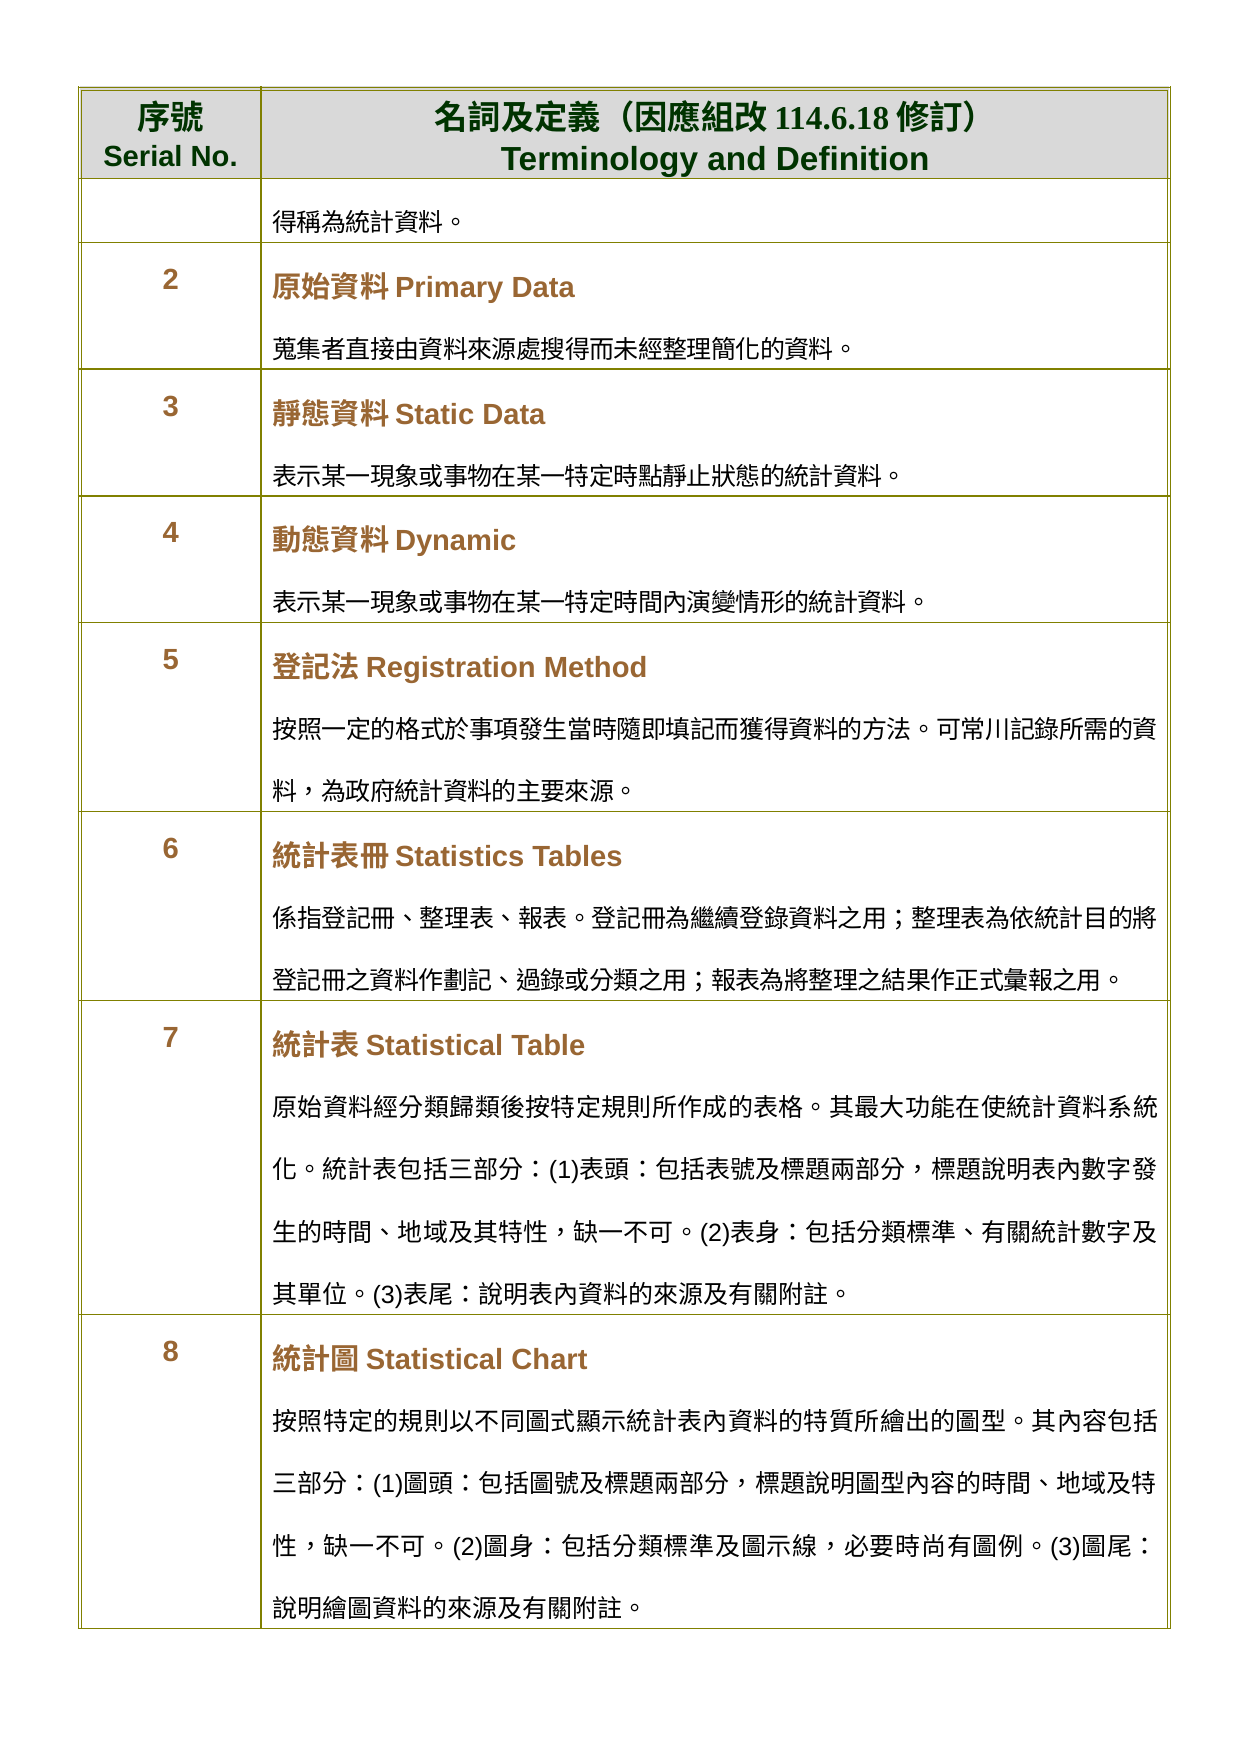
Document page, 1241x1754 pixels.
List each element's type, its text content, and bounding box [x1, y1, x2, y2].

table_cell 得稱為統計資料。 [262, 179, 1167, 242]
table_cell 統計圖Statistical Chart 按照特定的規則以不同圖式顯示統計表內資料的特質所繪出的圖型。其內容包括三部分：(1)圖頭：包括圖號及標題兩部分，標題說明圖型內容的時間、地域及特性，缺一不可。(2)圖身：包括分類標準及圖示線，必要時尚有圖例。(3)圖尾：說明繪圖資料的來源及有關附註。 [262, 1315, 1167, 1628]
table_cell 統計表冊Statistics Tables 係指登記冊、整理表、報表。登記冊為繼續登錄資料之用；整理表為依統計目的將登記冊之資料作劃記、過錄或分類之用；報表為將整理之結果作正式彙報之用。 [262, 812, 1167, 999]
table_cell 統計表Statistical Table 原始資料經分類歸類後按特定規則所作成的表格。其最大功能在使統計資料系統化。統計表包括三部分：(1)表頭：包括表號及標題兩部分，標題說明表內數字發生的時間、地域及其特性，缺一不可。(2)表身：包括分類標準、有關統計數字及其單位。(3)表尾：說明表內資料的來源及有關附註。 [262, 1001, 1167, 1314]
table_cell 4 [82, 497, 260, 621]
table_cell 登記法Registration Method 按照一定的格式於事項發生當時隨即填記而獲得資料的方法。可常川記錄所需的資料，為政府統計資料的主要來源。 [262, 623, 1167, 811]
table_cell 3 [82, 370, 260, 495]
table_cell 靜態資料Static Data 表示某一現象或事物在某一特定時點靜止狀態的統計資料。 [262, 370, 1167, 495]
table_cell 原始資料Primary Data 蒐集者直接由資料來源處搜得而未經整理簡化的資料。 [262, 243, 1167, 368]
table_cell 動態資料Dynamic 表示某一現象或事物在某一特定時間內演變情形的統計資料。 [262, 497, 1167, 621]
table_cell 7 [82, 1001, 260, 1314]
table_cell 2 [82, 243, 260, 368]
table_cell 5 [82, 623, 260, 811]
table_header 名詞及定義（因應組改114.6.18修訂） Terminology and Definition [262, 91, 1167, 178]
table_cell 8 [82, 1315, 260, 1628]
table_cell 6 [82, 812, 260, 999]
table_header 序號 Serial No. [82, 91, 260, 178]
table_cell [82, 179, 260, 242]
